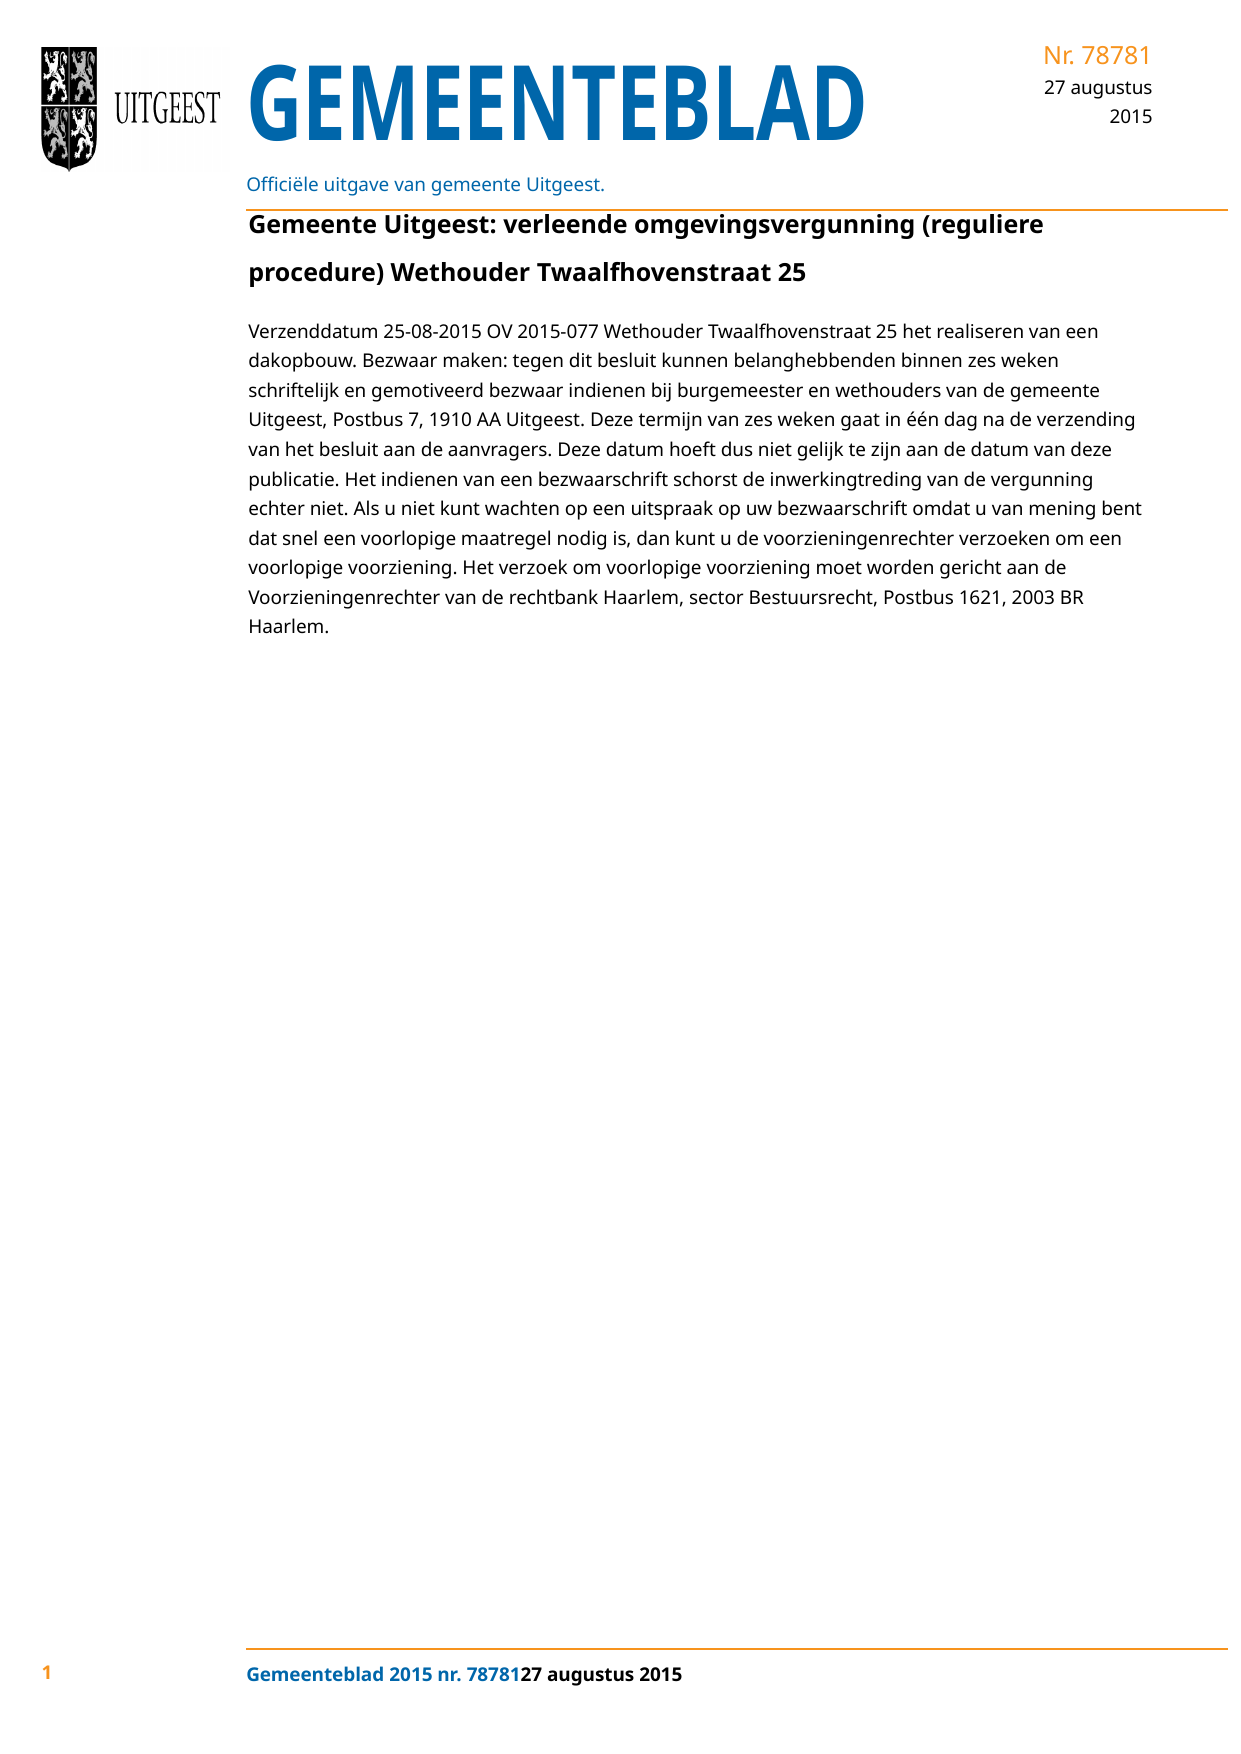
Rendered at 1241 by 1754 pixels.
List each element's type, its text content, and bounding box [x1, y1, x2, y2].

picture [41, 47, 231, 172]
text Gemeente Uitgeest: verleende omgevingsvergunning (reguliere procedure) Wethouder Twaalfhovenstraat 25 [248, 211, 1152, 288]
text Verzenddatum 25-08-2015 OV 2015-077 Wethouder Twaalfhovenstraat 25 het realiseren van een dakopbouw. Bezwaar maken: tegen dit besluit kunnen belanghebbenden binnen zes weken schriftelijk en gemotiveerd bezwaar indienen bij burgemeester en wethouders van de gemeente Uitgeest, Postbus 7, 1910 AA Uitgeest. Deze termijn van zes weken gaat in één dag na de verzending van het besluit aan de aanvragers. Deze datum hoeft dus niet gelijk te zijn aan de datum van deze publicatie. Het indienen van een bezwaarschrift schorst de inwerkingtreding van de vergunning echter niet. Als u niet kunt wachten op een uitspraak op uw bezwaarschrift omdat u van mening bent dat snel een voorlopige maatregel nodig is, dan kunt u de voorzieningenrechter verzoeken om een voorlopige voorziening. Het verzoek om voorlopige voorziening moet worden gericht aan de Voorzieningenrechter van de rechtbank Haarlem, sector Bestuursrecht, Postbus 1621, 2003 BR Haarlem. [248, 318, 1152, 639]
